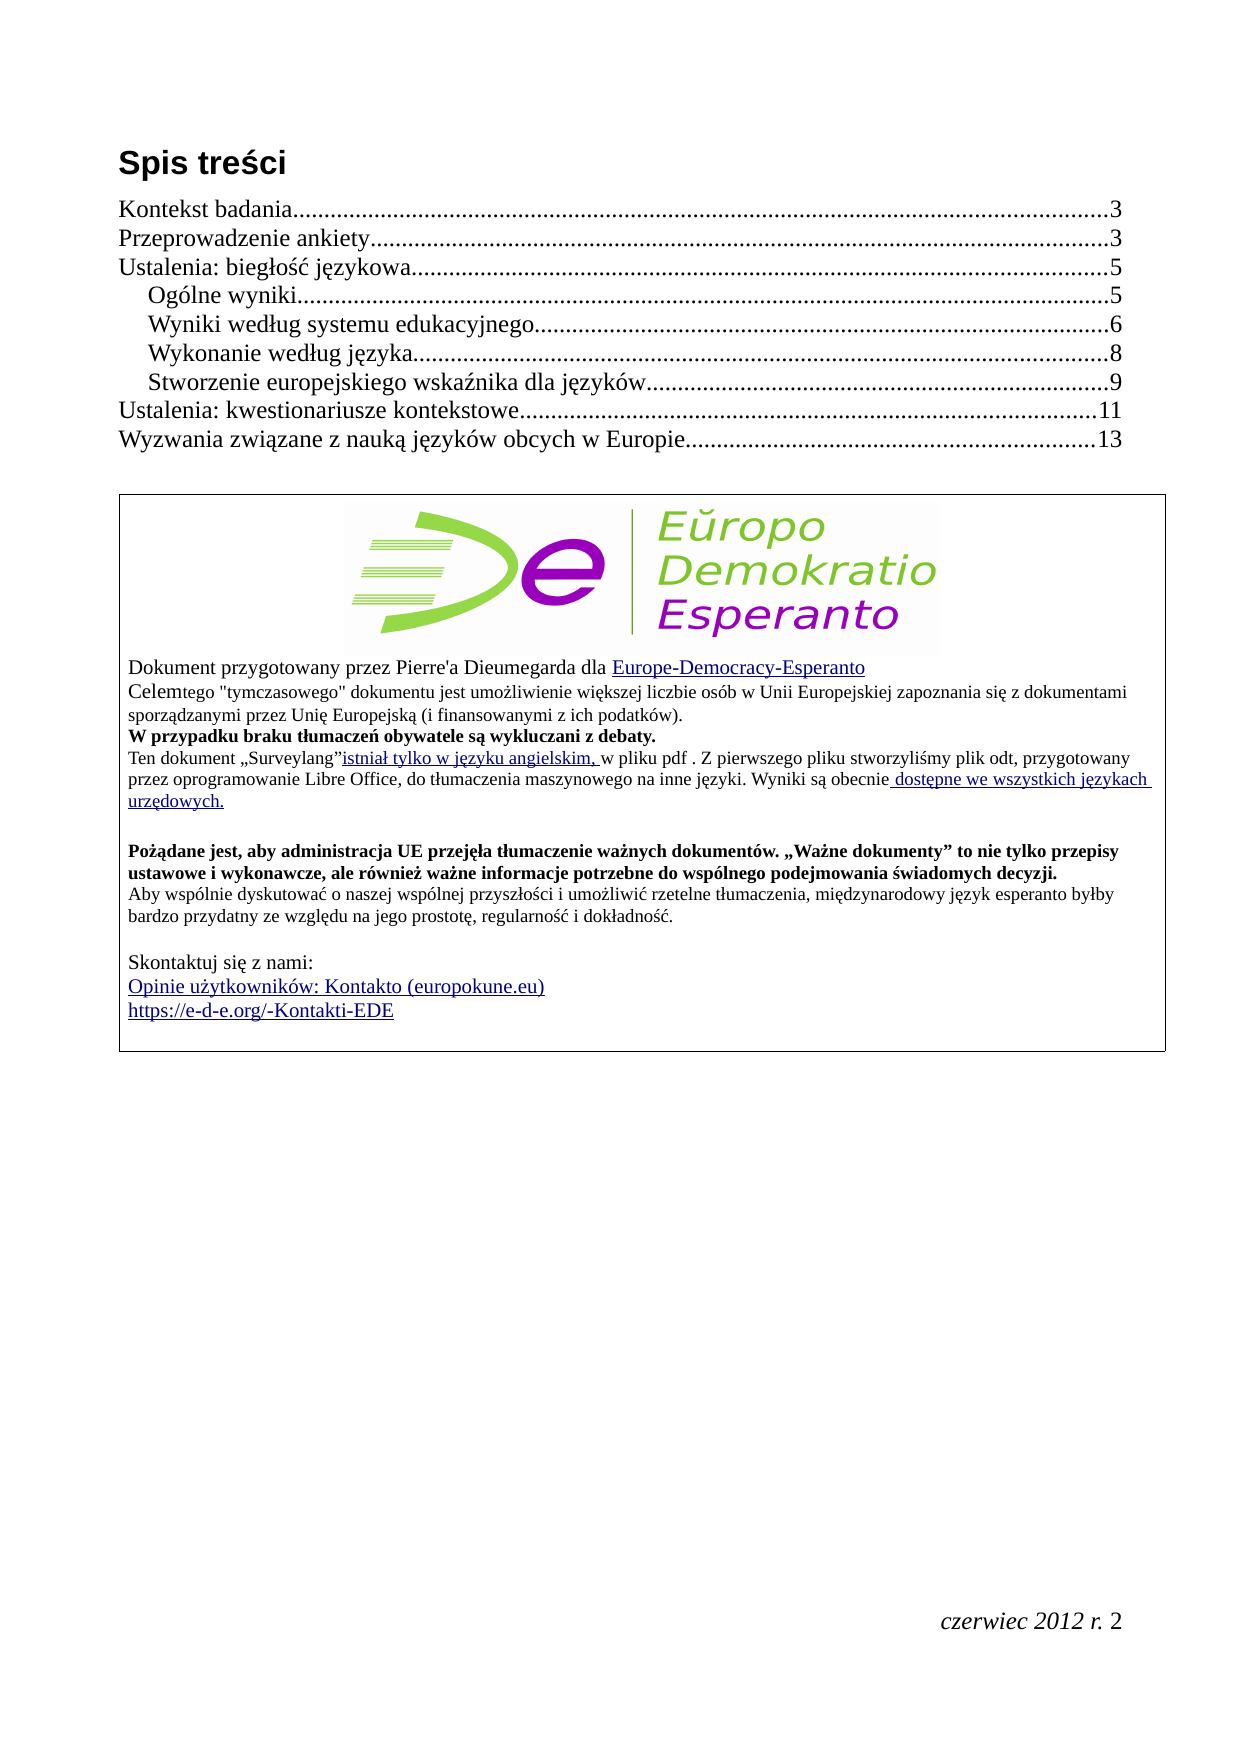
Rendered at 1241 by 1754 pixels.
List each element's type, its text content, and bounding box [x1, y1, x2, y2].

text Wyniki według systemu edukacyjnego 6 [148, 309, 1122, 338]
subtitle Spis treści [118, 143, 1122, 182]
text Przeprowadzenie ankiety 3 [118, 223, 1122, 252]
text Ten dokument „Surveylang”istniał tylko w języku angielskim, w pliku pdf . Z pierwszego pliku stworzyliśmy plik odt, przygotowany przez oprogramowanie Libre Office, do tłumaczenia maszynowego na inne języki. Wyniki są obecnie dostępne we wszystkich językach urzędowych. [128, 747, 1156, 811]
text Dokument przygotowany przez Pierre'a Dieumegarda dla Europe-Democracy-Esperanto [128, 503, 1156, 679]
text Ogólne wyniki 5 [148, 280, 1122, 309]
text Pożądane jest, aby administracja UE przejęła tłumaczenie ważnych dokumentów. „Ważne dokumenty” to nie tylko przepisy ustawowe i wykonawcze, ale również ważne informacje potrzebne do wspólnego podejmowania świadomych decyzji. [128, 840, 1156, 883]
text Aby wspólnie dyskutować o naszej wspólnej przyszłości i umożliwić rzetelne tłumaczenia, międzynarodowy język esperanto byłby bardzo przydatny ze względu na jego prostotę, regularność i dokładność. [128, 883, 1156, 926]
text Ustalenia: kwestionariusze kontekstowe 11 [118, 395, 1122, 424]
text https://e-d-e.org/-Kontakti-EDE [128, 998, 1156, 1022]
text Ustalenia: biegłość językowa 5 [118, 252, 1122, 280]
text Celemtego "tymczasowego" dokumentu jest umożliwienie większej liczbie osób w Unii Europejskiej zapoznania się z dokumentami sporządzanymi przez Unię Europejską (i finansowanymi z ich podatków). [128, 679, 1156, 725]
text Kontekst badania 3 [118, 194, 1122, 223]
picture [343, 502, 941, 656]
text Wyzwania związane z nauką języków obcych w Europie 13 [118, 424, 1122, 453]
text W przypadku braku tłumaczeń obywatele są wykluczani z debaty. [128, 725, 1156, 747]
text Stworzenie europejskiego wskaźnika dla języków 9 [148, 367, 1122, 395]
text Wykonanie według języka 8 [148, 338, 1122, 367]
text Opinie użytkowników: Kontakto (europokune.eu) [128, 974, 1156, 998]
text Skontaktuj się z nami: [128, 950, 1156, 974]
